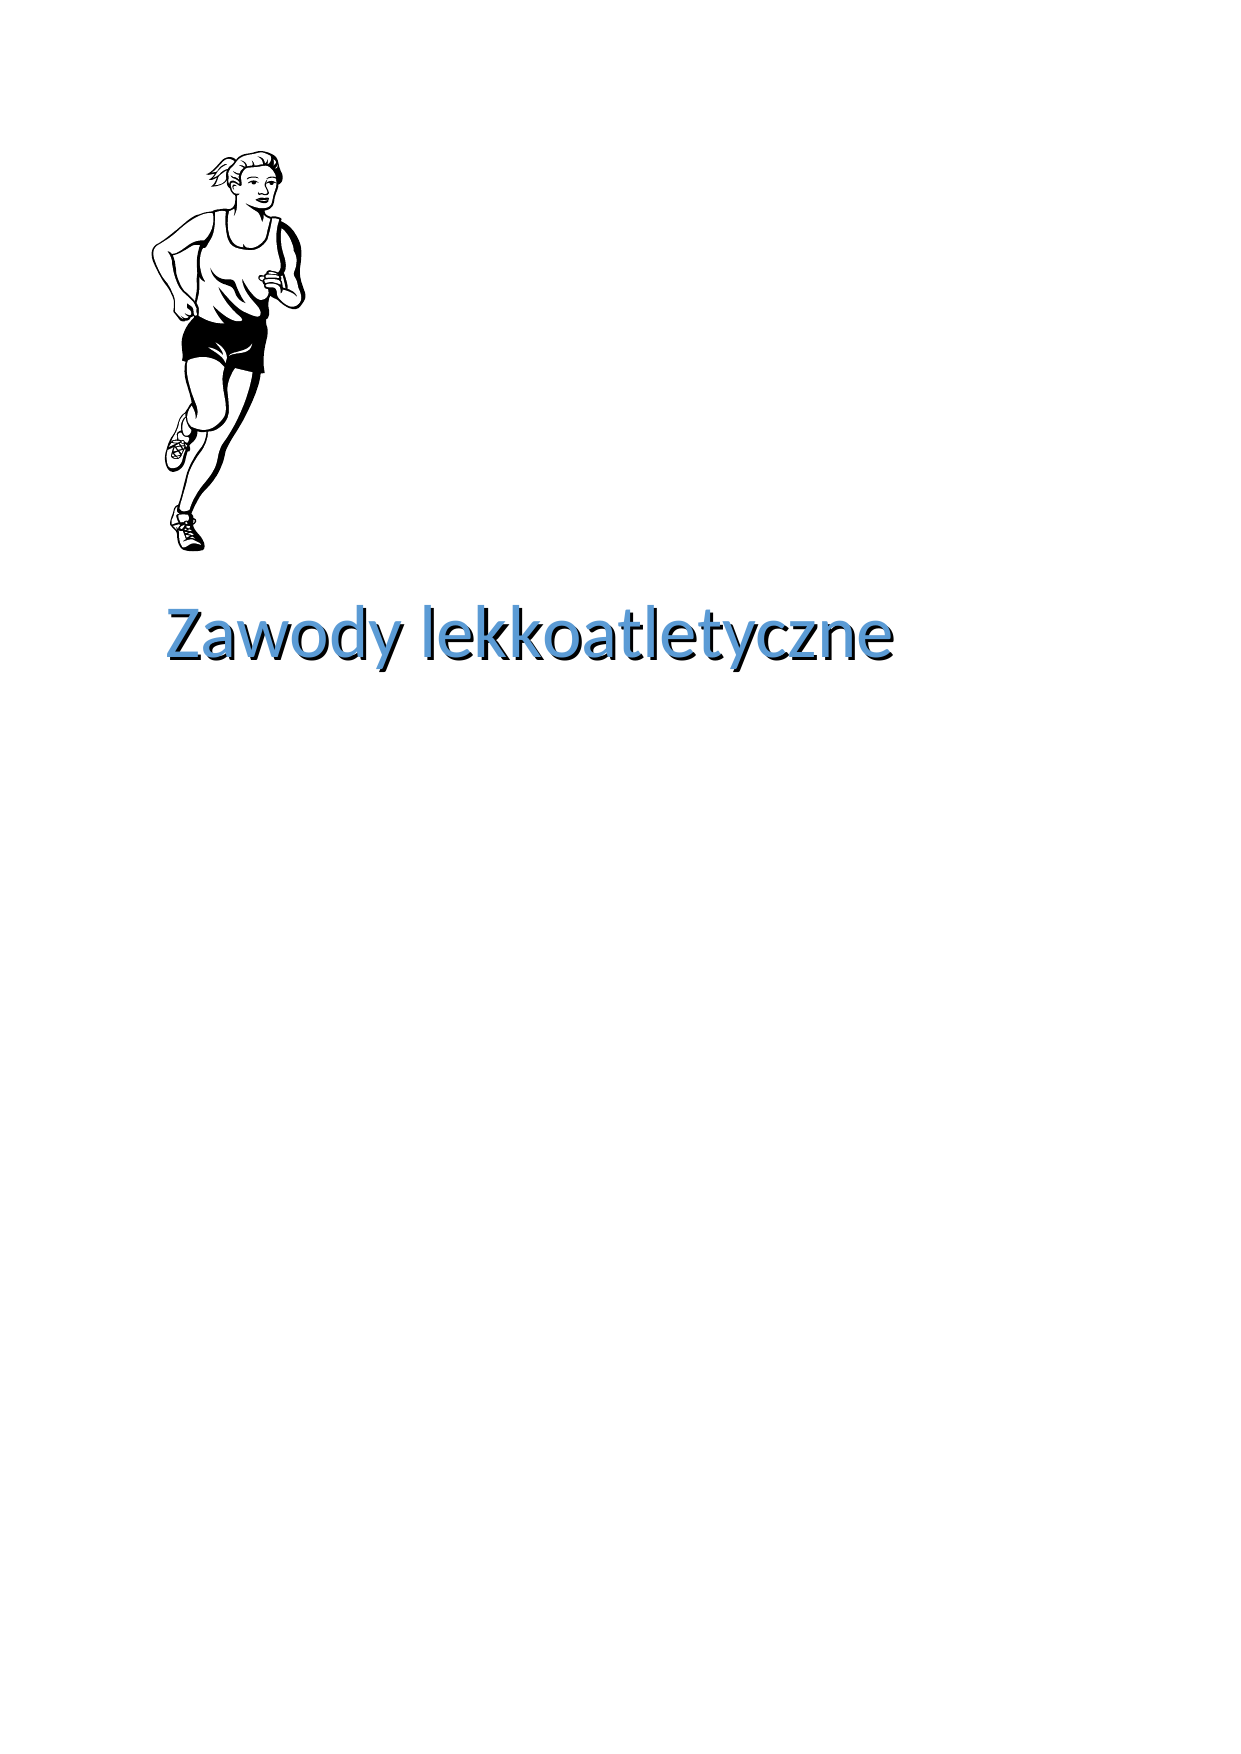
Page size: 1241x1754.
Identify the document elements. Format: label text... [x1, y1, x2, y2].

text Zawody lekkoatletyczne [165, 584, 944, 676]
